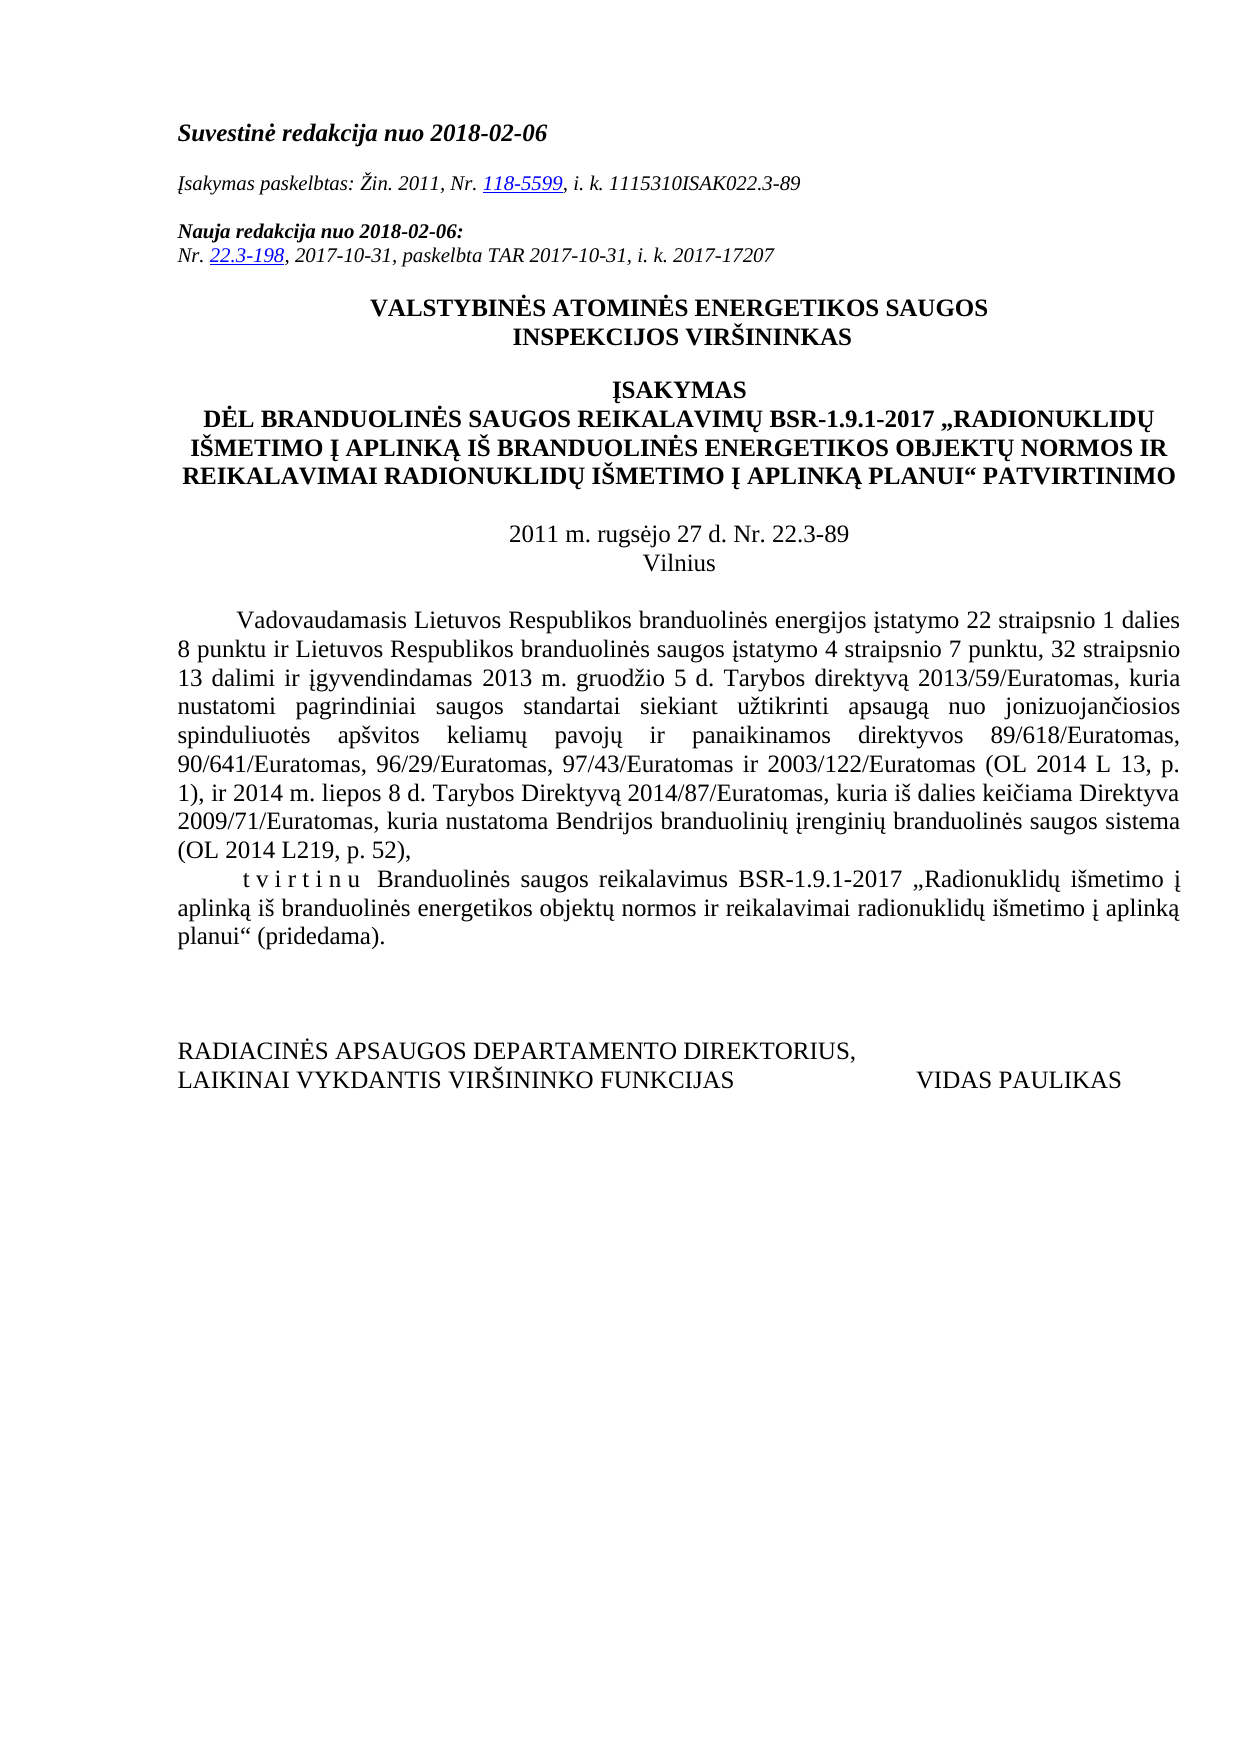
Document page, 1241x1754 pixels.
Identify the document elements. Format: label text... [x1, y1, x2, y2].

text DĖL BRANDUOLINĖS SAUGOS REIKALAVIMŲ BSR-1.9.1-2017 „RADIONUKLIDŲ IŠMETIMO Į APLINKĄ IŠ BRANDUOLINĖS ENERGETIKOS OBJEKTŲ NORMOS IR REIKALAVIMAI RADIONUKLIDŲ IŠMETIMO Į APLINKĄ PLANUI“ PATVIRTINIMO [177, 404, 1181, 490]
text Suvestinė redakcija nuo 2018-02-06 [177, 118, 1181, 147]
text Radiacinės apsaugos departamento direktorius, laikinai vykdantis viršininko funkcijas Vidas Paulikas [177, 1036, 1181, 1094]
text Įsakymas paskelbtas: Žin. 2011, Nr. 118-5599, i. k. 1115310ISAK022.3-89 [177, 171, 1181, 195]
text VALSTYBINĖS ATOMINĖS ENERGETIKOS SAUGOS [177, 293, 1181, 322]
text Nauja redakcija nuo 2018-02-06: [177, 219, 1181, 243]
text Vadovaudamasis Lietuvos Respublikos branduolinės energijos įstatymo 22 straipsnio 1 dalies 8 punktu ir Lietuvos Respublikos branduolinės saugos įstatymo 4 straipsnio 7 punktu, 32 straipsnio 13 dalimi ir įgyvendindamas 2013 m. gruodžio 5 d. Tarybos direktyvą 2013/59/Euratomas, kuria nustatomi pagrindiniai saugos standartai siekiant užtikrinti apsaugą nuo jonizuojančiosios spinduliuotės apšvitos keliamų pavojų ir panaikinamos direktyvos 89/618/Euratomas, 90/641/Euratomas, 96/29/Euratomas, 97/43/Euratomas ir 2003/122/Euratomas (OL 2014 L 13, p. 1), ir 2014 m. liepos 8 d. Tarybos Direktyvą 2014/87/Euratomas, kuria iš dalies keičiama Direktyva 2009/71/Euratomas, kuria nustatoma Bendrijos branduolinių įrenginių branduolinės saugos sistema (OL 2014 L219, p. 52), [177, 605, 1181, 864]
text 2011 m. rugsėjo 27 d. Nr. 22.3-89 [177, 519, 1181, 548]
text INSPEKCIJOS VIRŠININKAS [177, 322, 1181, 351]
text Nr. 22.3-198, 2017-10-31, paskelbta TAR 2017-10-31, i. k. 2017-17207 [177, 243, 1181, 267]
text ĮSAKYMAS [177, 375, 1181, 404]
text Vilnius [177, 548, 1181, 576]
text tvirtinu Branduolinės saugos reikalavimus BSR-1.9.1-2017 „Radionuklidų išmetimo į aplinką iš branduolinės energetikos objektų normos ir reikalavimai radionuklidų išmetimo į aplinką planui“ (pridedama). [177, 864, 1181, 950]
